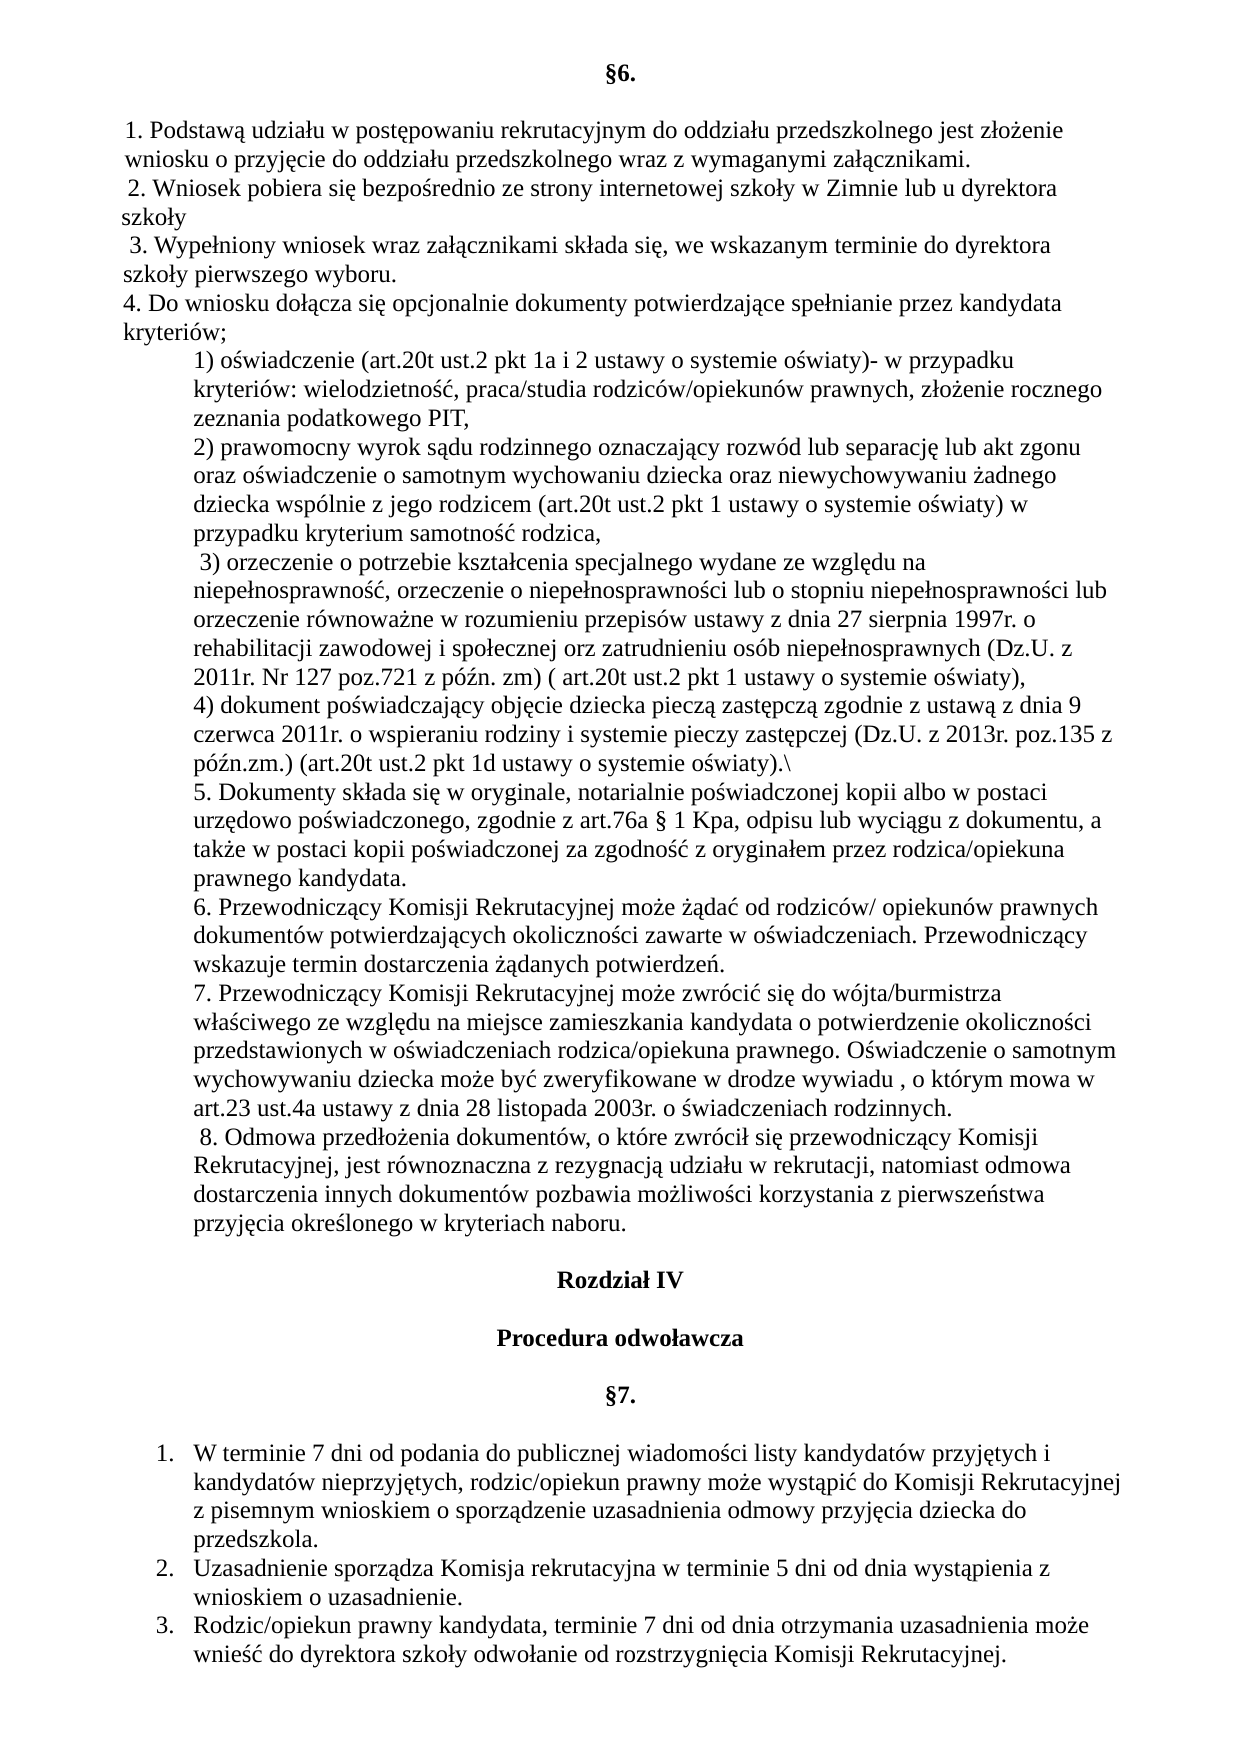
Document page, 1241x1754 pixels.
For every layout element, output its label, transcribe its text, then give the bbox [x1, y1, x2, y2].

text §7. [118, 1380, 1122, 1409]
list 3. Wypełniony wniosek wraz załącznikami składa się, we wskazanym terminie do dyrektora szkoły pierwszego wyboru. [85, 230, 1122, 288]
list W terminie 7 dni od podania do publicznej wiadomości listy kandydatów przyjętych i kandydatów nieprzyjętych, rodzic/opiekun prawny może wystąpić do Komisji Rekrutacyjnej z pisemnym wnioskiem o sporządzenie uzasadnienia odmowy przyjęcia dziecka do przedszkola. [156, 1438, 1122, 1553]
list Rodzic/opiekun prawny kandydata, terminie 7 dni od dnia otrzymania uzasadnienia może wnieść do dyrektora szkoły odwołanie od rozstrzygnięcia Komisji Rekrutacyjnej. [156, 1610, 1122, 1668]
list 5. Dokumenty składa się w oryginale, notarialnie poświadczonej kopii albo w postaci urzędowo poświadczonego, zgodnie z art.76a § 1 Kpa, odpisu lub wyciągu z dokumentu, a także w postaci kopii poświadczonej za zgodność z oryginałem przez rodzica/opiekuna prawnego kandydata. [156, 777, 1122, 892]
list 4. Do wniosku dołącza się opcjonalnie dokumenty potwierdzające spełnianie przez kandydata kryteriów; [85, 288, 1122, 345]
text Rozdział IV [118, 1265, 1122, 1294]
list 3) orzeczenie o potrzebie kształcenia specjalnego wydane ze względu na niepełnosprawność, orzeczenie o niepełnosprawności lub o stopniu niepełnosprawności lub orzeczenie równoważne w rozumieniu przepisów ustawy z dnia 27 sierpnia 1997r. o rehabilitacji zawodowej i społecznej orz zatrudnieniu osób niepełnosprawnych (Dz.U. z 2011r. Nr 127 poz.721 z późn. zm) ( art.20t ust.2 pkt 1 ustawy o systemie oświaty), [156, 547, 1122, 690]
list 8. Odmowa przedłożenia dokumentów, o które zwrócił się przewodniczący Komisji Rekrutacyjnej, jest równoznaczna z rezygnacją udziału w rekrutacji, natomiast odmowa dostarczenia innych dokumentów pozbawia możliwości korzystania z pierwszeństwa przyjęcia określonego w kryteriach naboru. [156, 1122, 1122, 1237]
text §6. [118, 58, 1122, 87]
list 2. Wniosek pobiera się bezpośrednio ze strony internetowej szkoły w Zimnie lub u dyrektora szkoły [84, 173, 1122, 230]
list 2) prawomocny wyrok sądu rodzinnego oznaczający rozwód lub separację lub akt zgonu oraz oświadczenie o samotnym wychowaniu dziecka oraz niewychowywaniu żadnego dziecka wspólnie z jego rodzicem (art.20t ust.2 pkt 1 ustawy o systemie oświaty) w przypadku kryterium samotność rodzica, [156, 432, 1122, 547]
list 7. Przewodniczący Komisji Rekrutacyjnej może zwrócić się do wójta/burmistrza właściwego ze względu na miejsce zamieszkania kandydata o potwierdzenie okoliczności przedstawionych w oświadczeniach rodzica/opiekuna prawnego. Oświadczenie o samotnym wychowywaniu dziecka może być zweryfikowane w drodze wywiadu , o którym mowa w art.23 ust.4a ustawy z dnia 28 listopada 2003r. o świadczeniach rodzinnych. [156, 978, 1122, 1122]
list 4) dokument poświadczający objęcie dziecka pieczą zastępczą zgodnie z ustawą z dnia 9 czerwca 2011r. o wspieraniu rodziny i systemie pieczy zastępczej (Dz.U. z 2013r. poz.135 z późn.zm.) (art.20t ust.2 pkt 1d ustawy o systemie oświaty).\ [156, 690, 1122, 777]
list 1) oświadczenie (art.20t ust.2 pkt 1a i 2 ustawy o systemie oświaty)- w przypadku kryteriów: wielodzietność, praca/studia rodziców/opiekunów prawnych, złożenie rocznego zeznania podatkowego PIT, [156, 345, 1122, 432]
text Procedura odwoławcza [118, 1323, 1122, 1352]
list 6. Przewodniczący Komisji Rekrutacyjnej może żądać od rodziców/ opiekunów prawnych dokumentów potwierdzających okoliczności zawarte w oświadczeniach. Przewodniczący wskazuje termin dostarczenia żądanych potwierdzeń. [156, 892, 1122, 978]
list Uzasadnienie sporządza Komisja rekrutacyjna w terminie 5 dni od dnia wystąpienia z wnioskiem o uzasadnienie. [156, 1553, 1122, 1610]
list 1. Podstawą udziału w postępowaniu rekrutacyjnym do oddziału przedszkolnego jest złożenie wniosku o przyjęcie do oddziału przedszkolnego wraz z wymaganymi załącznikami. [87, 115, 1122, 173]
